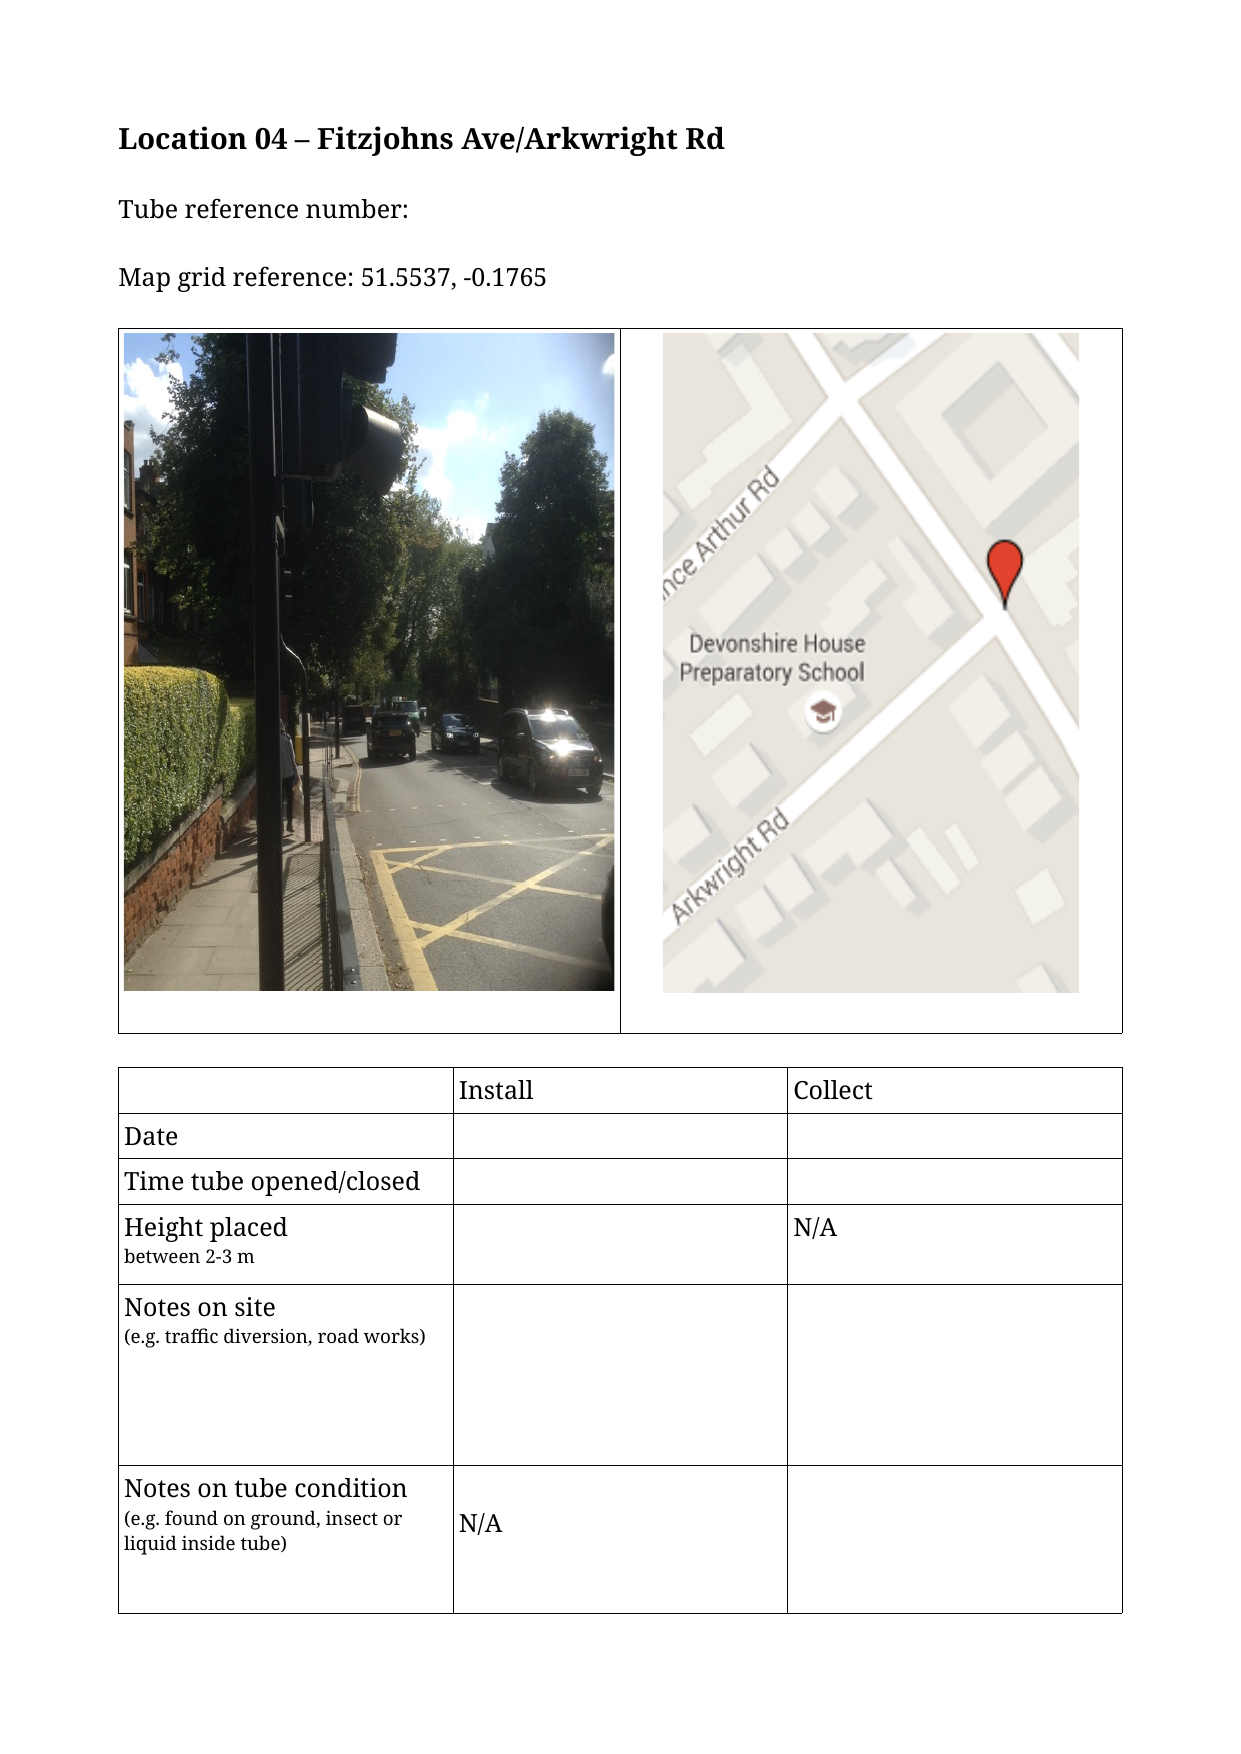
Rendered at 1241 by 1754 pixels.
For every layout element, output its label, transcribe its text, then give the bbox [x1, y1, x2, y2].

table_header Collect [788, 1068, 1122, 1112]
table_cell [788, 1159, 1122, 1204]
picture [123, 333, 615, 991]
table_cell Height placed between 2-3 m [119, 1205, 453, 1283]
table_cell N/A [454, 1466, 787, 1613]
table_header [119, 1068, 453, 1112]
table_cell N/A [788, 1205, 1122, 1283]
table_cell [788, 1466, 1122, 1613]
table_cell Notes on tube condition (e.g. found on ground, insect or liquid inside tube) [119, 1466, 453, 1613]
table_cell [454, 1205, 787, 1283]
table_cell Date [119, 1114, 453, 1158]
text Location 04 – Fitzjohns Ave/Arkwright Rd [118, 118, 1122, 158]
table_cell Time tube opened/closed [119, 1159, 453, 1204]
table_cell [454, 1285, 787, 1465]
table_cell [788, 1114, 1122, 1158]
picture [662, 333, 1080, 993]
table_cell [454, 1114, 787, 1158]
table_cell [788, 1285, 1122, 1465]
table_header [119, 329, 620, 1033]
text Map grid reference: 51.5537, -0.1765 [118, 260, 1122, 294]
text Tube reference number: [118, 192, 1122, 226]
table_cell Notes on site (e.g. traffic diversion, road works) [119, 1285, 453, 1465]
table_header [621, 329, 1122, 1033]
table_header Install [454, 1068, 787, 1112]
table_cell [454, 1159, 787, 1204]
